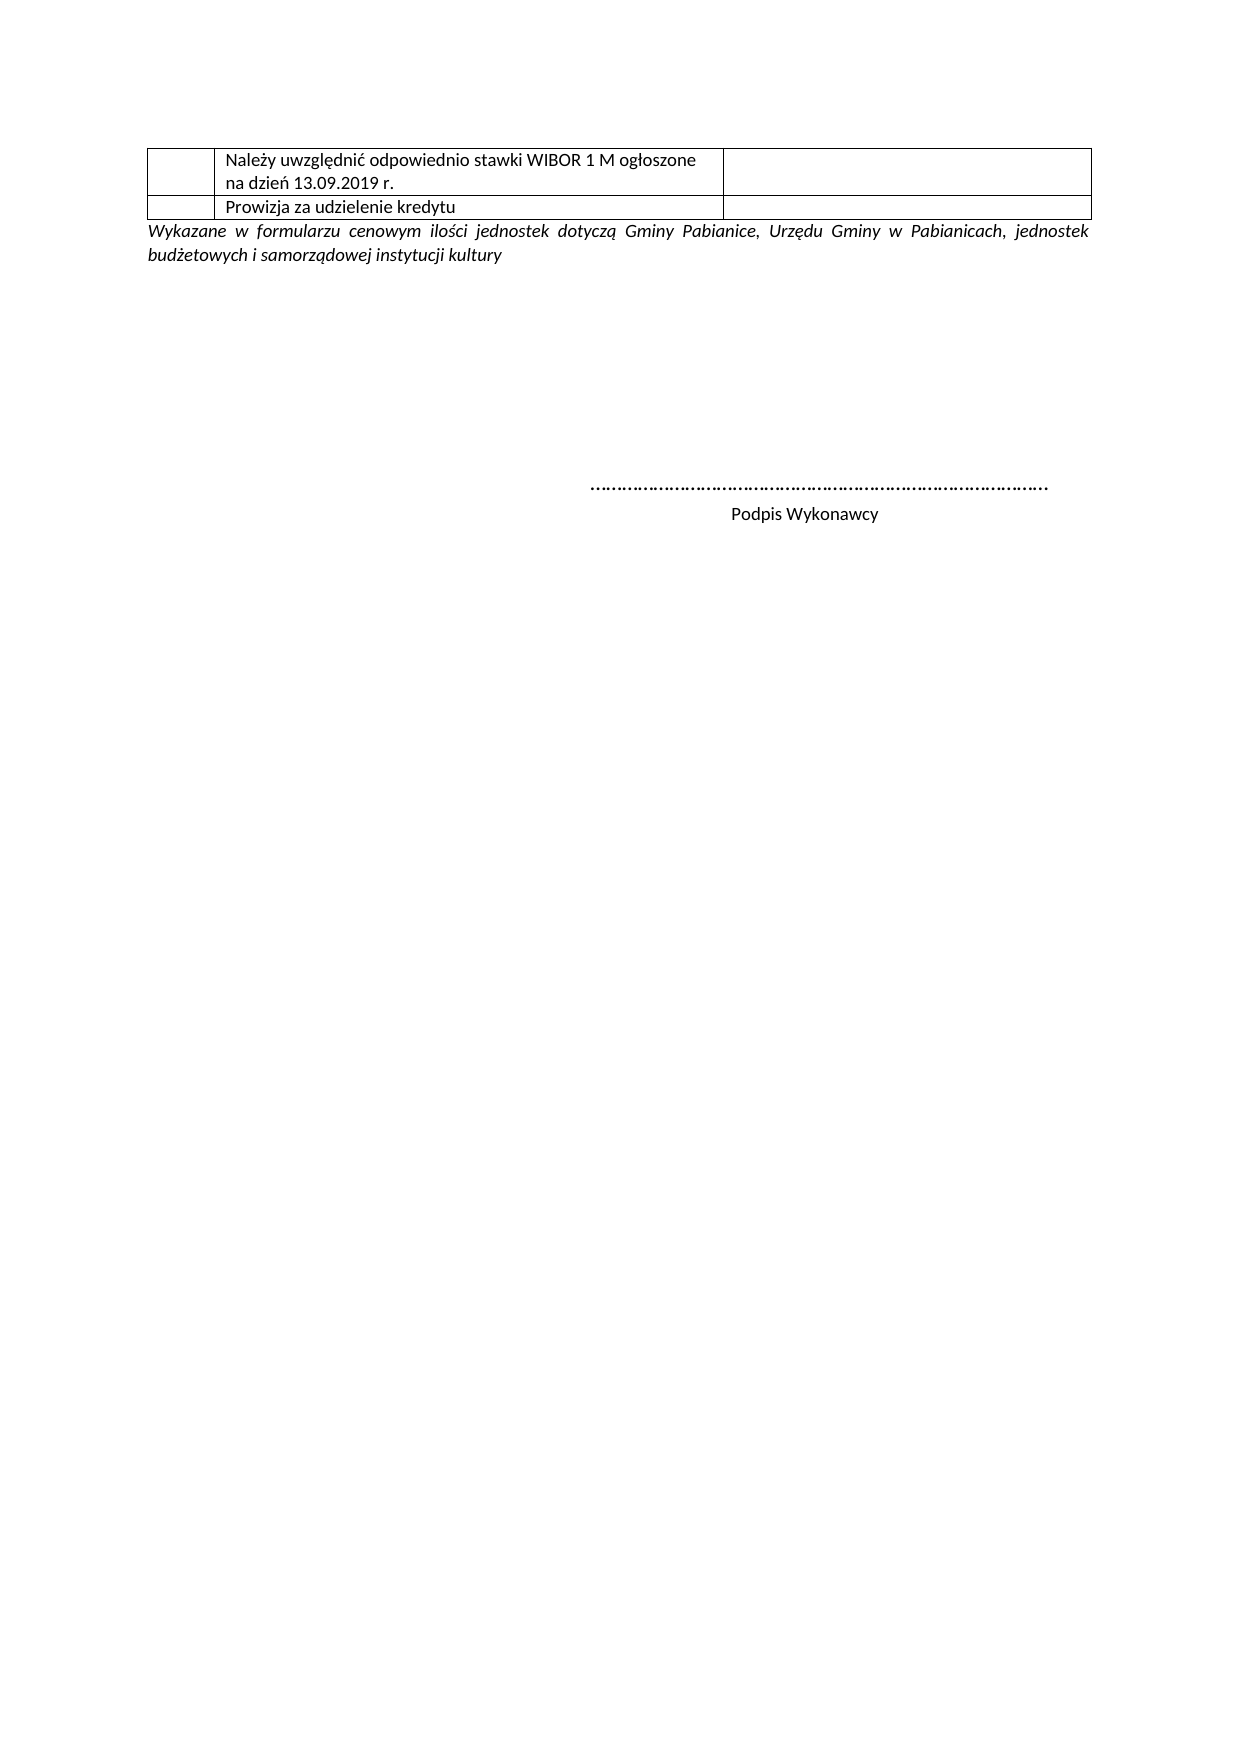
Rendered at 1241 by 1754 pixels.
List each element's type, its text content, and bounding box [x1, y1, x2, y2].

table_cell Należy uwzględnić odpowiednio stawki WIBOR 1 M ogłoszone na dzień 13.09.2019 r. [215, 149, 723, 194]
table_cell [724, 196, 1091, 218]
text Podpis Wykonawcy [148, 498, 1093, 526]
table_cell [148, 196, 214, 218]
table_cell Prowizja za udzielenie kredytu [215, 196, 723, 218]
text …………………………………………………………………………… [148, 468, 1093, 496]
table_cell [724, 149, 1091, 194]
table_cell [148, 149, 214, 194]
text Wykazane w formularzu cenowym ilości jednostek dotyczą Gminy Pabianice, Urzędu Gminy w Pabianicach, jednostek budżetowych i samorządowej instytucji kultury [148, 219, 1093, 266]
